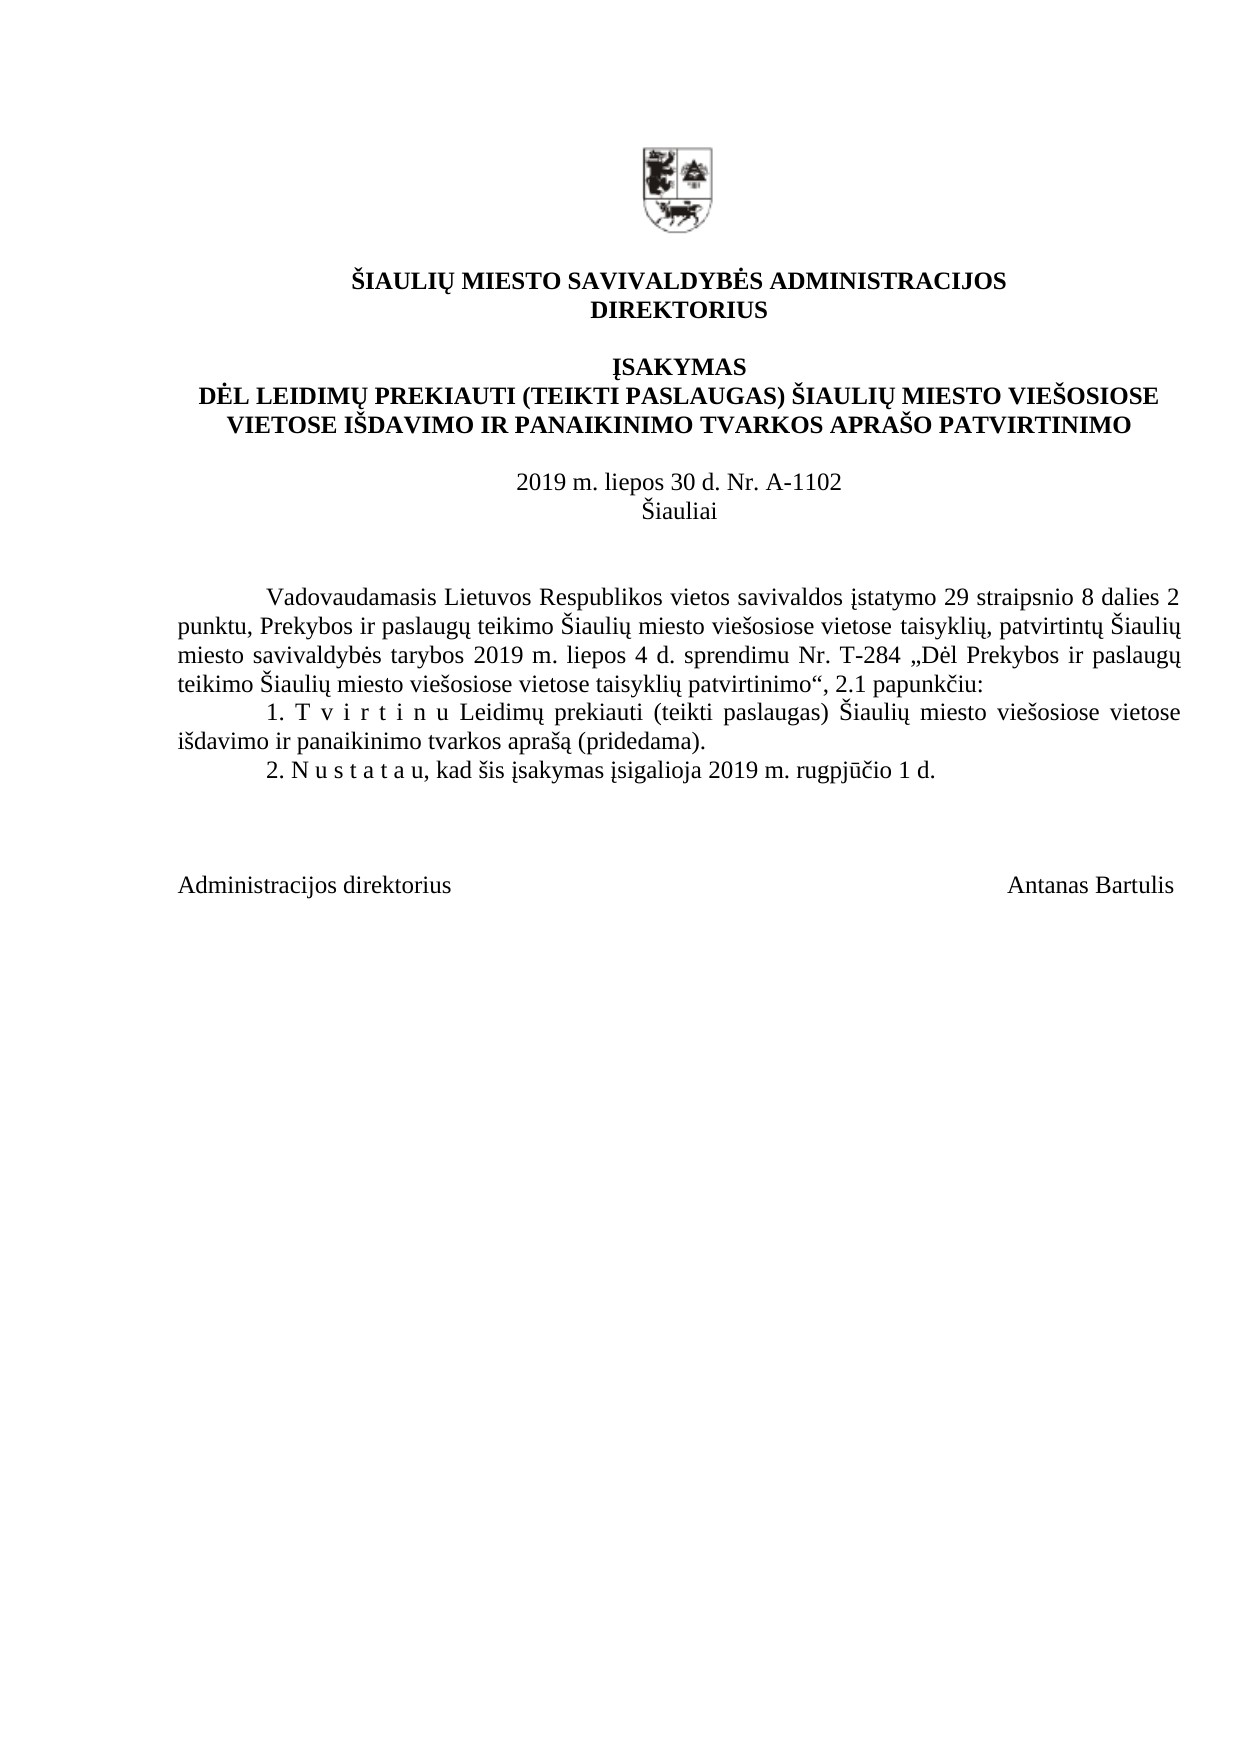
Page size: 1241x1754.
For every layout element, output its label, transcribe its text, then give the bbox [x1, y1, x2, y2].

text DIREKTORIUS [177, 295, 1181, 324]
text 2019 m. liepos 30 d. Nr. A-1102 [177, 467, 1181, 496]
text Vadovaudamasis Lietuvos Respublikos vietos savivaldos įstatymo 29 straipsnio 8 dalies 2 punktu, Prekybos ir paslaugų teikimo Šiaulių miesto viešosiose vietose taisyklių, patvirtintų Šiaulių miesto savivaldybės tarybos 2019 m. liepos 4 d. sprendimu Nr. T-284 „Dėl Prekybos ir paslaugų teikimo Šiaulių miesto viešosiose vietose taisyklių patvirtinimo“, 2.1 papunkčiu: [177, 582, 1181, 697]
text DĖL LEIDIMŲ PREKIAUTI (TEIKTI PASLAUGAS) ŠIAULIŲ MIESTO VIEŠOSIOSE VIETOSE IŠDAVIMO IR PANAIKINIMO TVARKOS APRAŠO PATVIRTINIMO [177, 381, 1181, 439]
text Administracijos direktorius Antanas Bartulis [177, 870, 1181, 899]
text Šiauliai [177, 496, 1181, 525]
text ŠIAULIŲ MIESTO SAVIVALDYBĖS ADMINISTRACIJOS [177, 266, 1181, 295]
text ĮSAKYMAS [177, 352, 1181, 381]
text 2. N u s t a t a u, kad šis įsakymas įsigalioja 2019 m. rugpjūčio 1 d. [177, 755, 1181, 784]
text 1. T v i r t i n u Leidimų prekiauti (teikti paslaugas) Šiaulių miesto viešosiose vietose išdavimo ir panaikinimo tvarkos aprašą (pridedama). [177, 697, 1181, 755]
